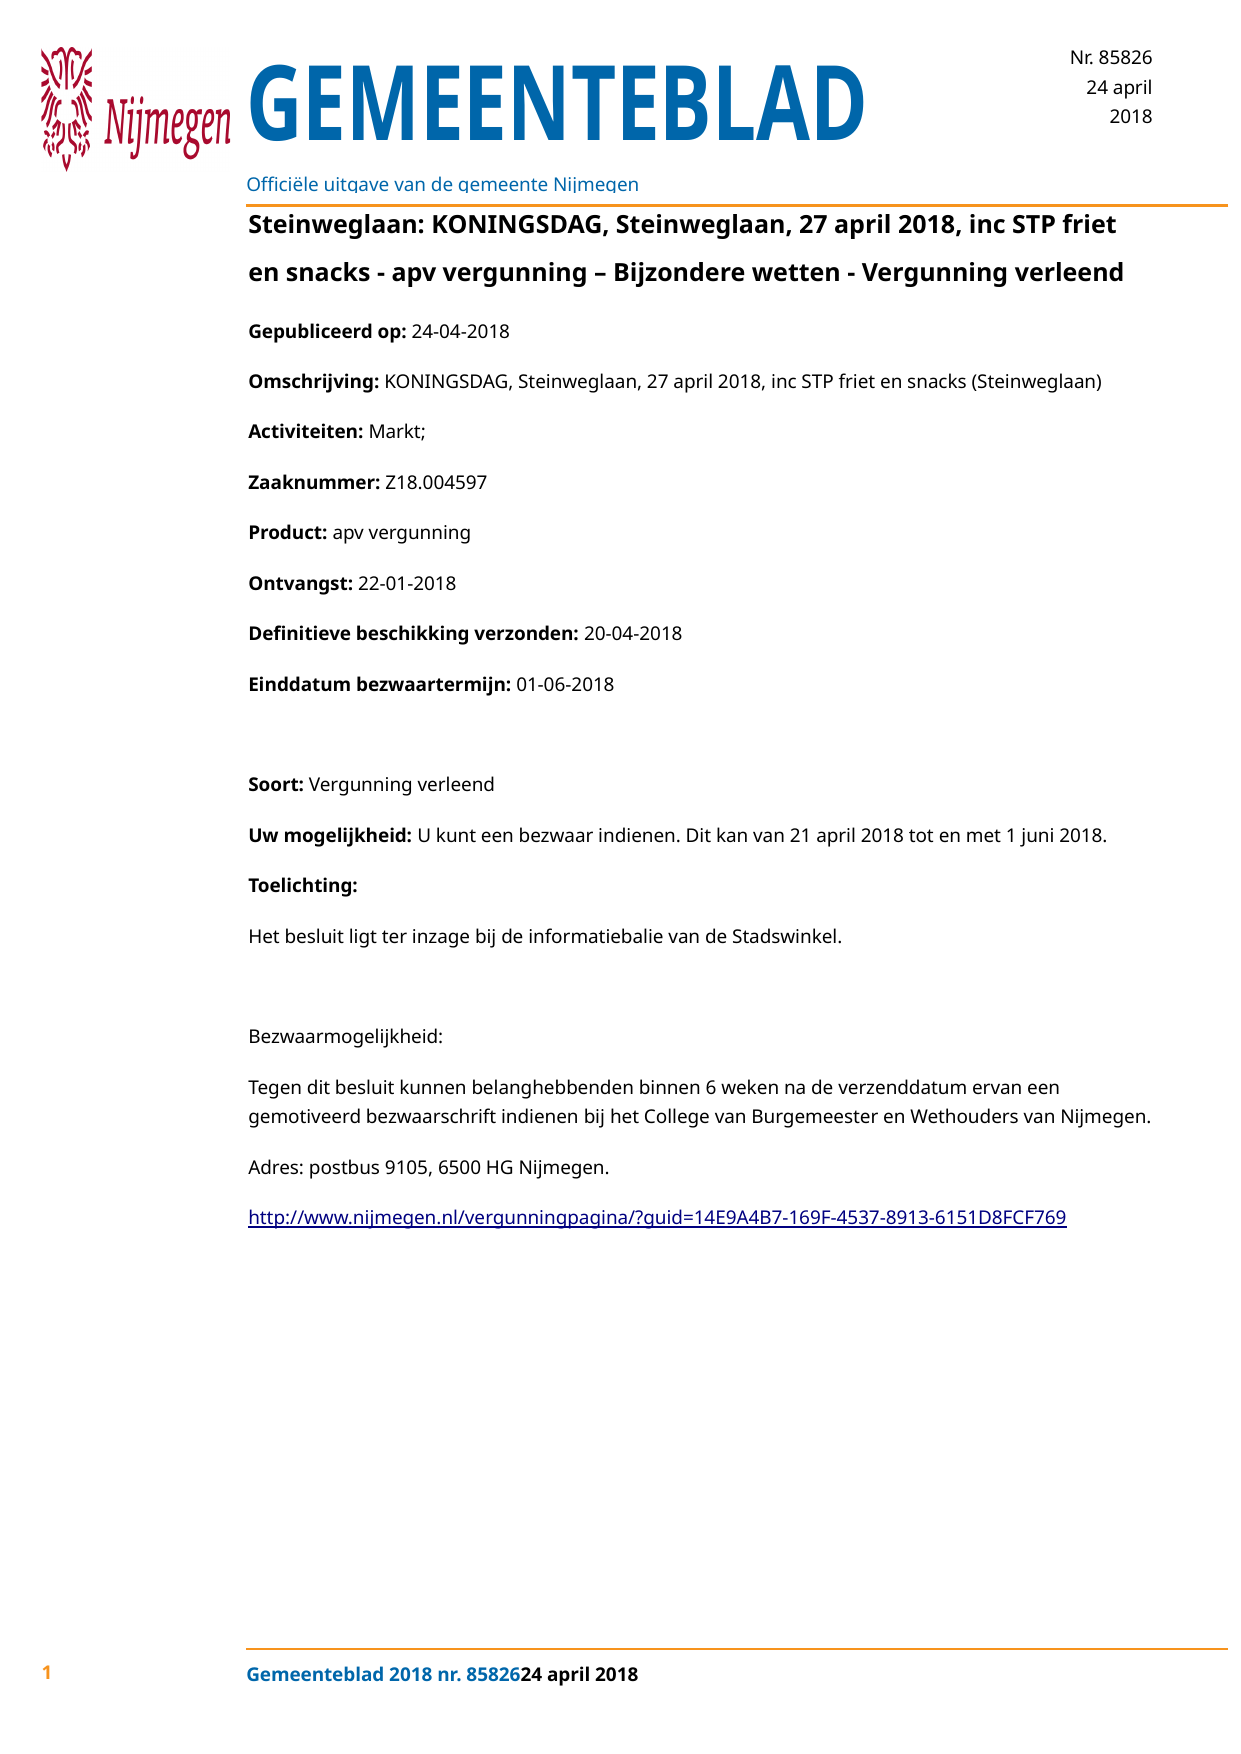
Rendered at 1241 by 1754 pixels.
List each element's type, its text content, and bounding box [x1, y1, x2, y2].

text Gepubliceerd op: 24-04-2018 [248, 318, 1152, 344]
text Uw mogelijkheid: U kunt een bezwaar indienen. Dit kan van 21 april 2018 tot en met 1 juni 2018. [248, 822, 1152, 848]
text Product: apv vergunning [248, 519, 1152, 545]
text Activiteiten: Markt; [248, 419, 1152, 444]
text Het besluit ligt ter inzage bij de informatiebalie van de Stadswinkel. [248, 923, 1152, 949]
text Einddatum bezwaartermijn: 01-06-2018 [248, 671, 1152, 697]
text http://www.nijmegen.nl/vergunningpagina/?guid=14E9A4B7-169F-4537-8913-6151D8FCF769 [248, 1204, 1152, 1230]
text Adres: postbus 9105, 6500 HG Nijmegen. [248, 1154, 1152, 1180]
text Steinweglaan: KONINGSDAG, Steinweglaan, 27 april 2018, inc STP friet en snacks - apv vergunning – Bijzondere wetten - Vergunning verleend [248, 207, 1152, 288]
text Toelichting: [248, 872, 1152, 898]
text Definitieve beschikking verzonden: 20-04-2018 [248, 620, 1152, 646]
text Soort: Vergunning verleend [248, 772, 1152, 797]
picture [41, 47, 231, 172]
text Tegen dit besluit kunnen belanghebbenden binnen 6 weken na de verzenddatum ervan een gemotiveerd bezwaarschrift indienen bij het College van Burgemeester en Wethouders van Nijmegen. [248, 1074, 1152, 1129]
text Zaaknummer: Z18.004597 [248, 469, 1152, 495]
text Ontvangst: 22-01-2018 [248, 570, 1152, 596]
text Omschrijving: KONINGSDAG, Steinweglaan, 27 april 2018, inc STP friet en snacks (Steinweglaan) [248, 368, 1152, 394]
text Bezwaarmogelijkheid: [248, 1024, 1152, 1049]
